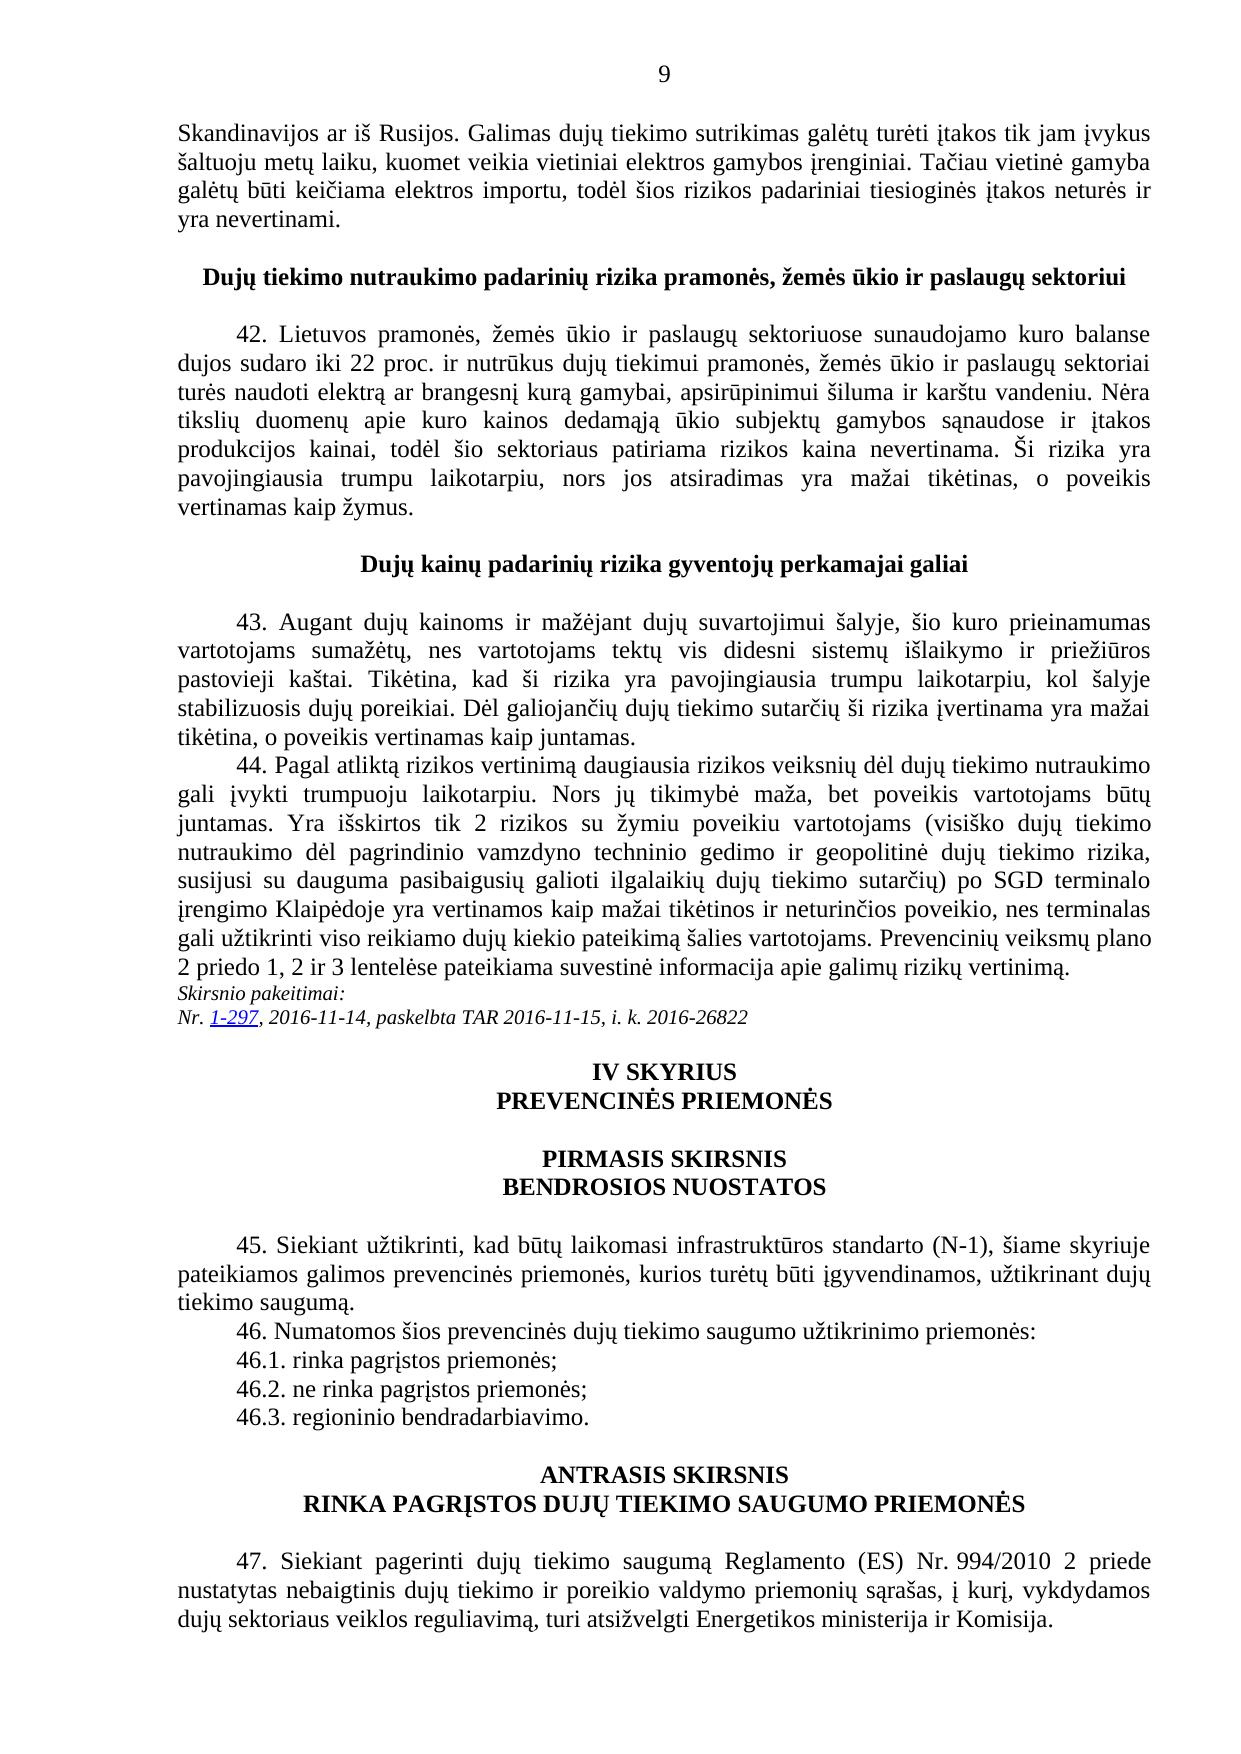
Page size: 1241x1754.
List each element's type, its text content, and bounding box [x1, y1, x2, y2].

text 44. Pagal atliktą rizikos vertinimą daugiausia rizikos veiksnių dėl dujų tiekimo nutraukimo gali įvykti trumpuoju laikotarpiu. Nors jų tikimybė maža, bet poveikis vartotojams būtų juntamas. Yra išskirtos tik 2 rizikos su žymiu poveikiu vartotojams (visiško dujų tiekimo nutraukimo dėl pagrindinio vamzdyno techninio gedimo ir geopolitinė dujų tiekimo rizika, susijusi su dauguma pasibaigusių galioti ilgalaikių dujų tiekimo sutarčių) po SGD terminalo įrengimo Klaipėdoje yra vertinamos kaip mažai tikėtinos ir neturinčios poveikio, nes terminalas gali užtikrinti viso reikiamo dujų kiekio pateikimą šalies vartotojams. Prevencinių veiksmų plano 2 priedo 1, 2 ir 3 lentelėse pateikiama suvestinė informacija apie galimų rizikų vertinimą. [177, 751, 1152, 981]
text 43. Augant dujų kainoms ir mažėjant dujų suvartojimui šalyje, šio kuro prieinamumas vartotojams sumažėtų, nes vartotojams tektų vis didesni sistemų išlaikymo ir priežiūros pastovieji kaštai. Tikėtina, kad ši rizika yra pavojingiausia trumpu laikotarpiu, kol šalyje stabilizuosis dujų poreikiai. Dėl galiojančių dujų tiekimo sutarčių ši rizika įvertinama yra mažai tikėtina, o poveikis vertinamas kaip juntamas. [177, 607, 1152, 751]
text ANTRASIS SKIRSNIS [177, 1460, 1152, 1489]
text BENDROSIOS NUOSTATOS [177, 1172, 1152, 1201]
text IV SKYRIUS [177, 1057, 1152, 1086]
text Nr. 1-297, 2016-11-14, paskelbta TAR 2016-11-15, i. k. 2016-26822 [177, 1005, 1152, 1029]
text 46.2. ne rinka pagrįstos priemonės; [177, 1374, 1152, 1402]
text Skirsnio pakeitimai: [177, 981, 1152, 1005]
text PIRMASIS SKIRSNIS [177, 1144, 1152, 1172]
text 46.1. rinka pagrįstos priemonės; [177, 1345, 1152, 1374]
text 47. Siekiant pagerinti dujų tiekimo saugumą Reglamento (ES) Nr. 994/2010 2 priede nustatytas nebaigtinis dujų tiekimo ir poreikio valdymo priemonių sąrašas, į kurį, vykdydamos dujų sektoriaus veiklos reguliavimą, turi atsižvelgti Energetikos ministerija ir Komisija. [177, 1546, 1152, 1632]
text 46.3. regioninio bendradarbiavimo. [177, 1402, 1152, 1431]
text 45. Siekiant užtikrinti, kad būtų laikomasi infrastruktūros standarto (N-1), šiame skyriuje pateikiamos galimos prevencinės priemonės, kurios turėtų būti įgyvendinamos, užtikrinant dujų tiekimo saugumą. [177, 1230, 1152, 1316]
text 42. Lietuvos pramonės, žemės ūkio ir paslaugų sektoriuose sunaudojamo kuro balanse dujos sudaro iki 22 proc. ir nutrūkus dujų tiekimui pramonės, žemės ūkio ir paslaugų sektoriai turės naudoti elektrą ar brangesnį kurą gamybai, apsirūpinimui šiluma ir karštu vandeniu. Nėra tikslių duomenų apie kuro kainos dedamąją ūkio subjektų gamybos sąnaudose ir įtakos produkcijos kainai, todėl šio sektoriaus patiriama rizikos kaina nevertinama. Ši rizika yra pavojingiausia trumpu laikotarpiu, nors jos atsiradimas yra mažai tikėtinas, o poveikis vertinamas kaip žymus. [177, 319, 1152, 521]
text Dujų kainų padarinių rizika gyventojų perkamajai galiai [177, 549, 1152, 578]
text 46. Numatomos šios prevencinės dujų tiekimo saugumo užtikrinimo priemonės: [177, 1316, 1152, 1345]
text Dujų tiekimo nutraukimo padarinių rizika pramonės, žemės ūkio ir paslaugų sektoriui [177, 262, 1152, 291]
text RINKA PAGRĮSTOS DUJŲ TIEKIMO SAUGUMO PRIEMONĖS [177, 1489, 1152, 1517]
text Skandinavijos ar iš Rusijos. Galimas dujų tiekimo sutrikimas galėtų turėti įtakos tik jam įvykus šaltuoju metų laiku, kuomet veikia vietiniai elektros gamybos įrenginiai. Tačiau vietinė gamyba galėtų būti keičiama elektros importu, todėl šios rizikos padariniai tiesioginės įtakos neturės ir yra nevertinami. [177, 118, 1152, 233]
text PREVENCINĖS PRIEMONĖS [177, 1086, 1152, 1115]
